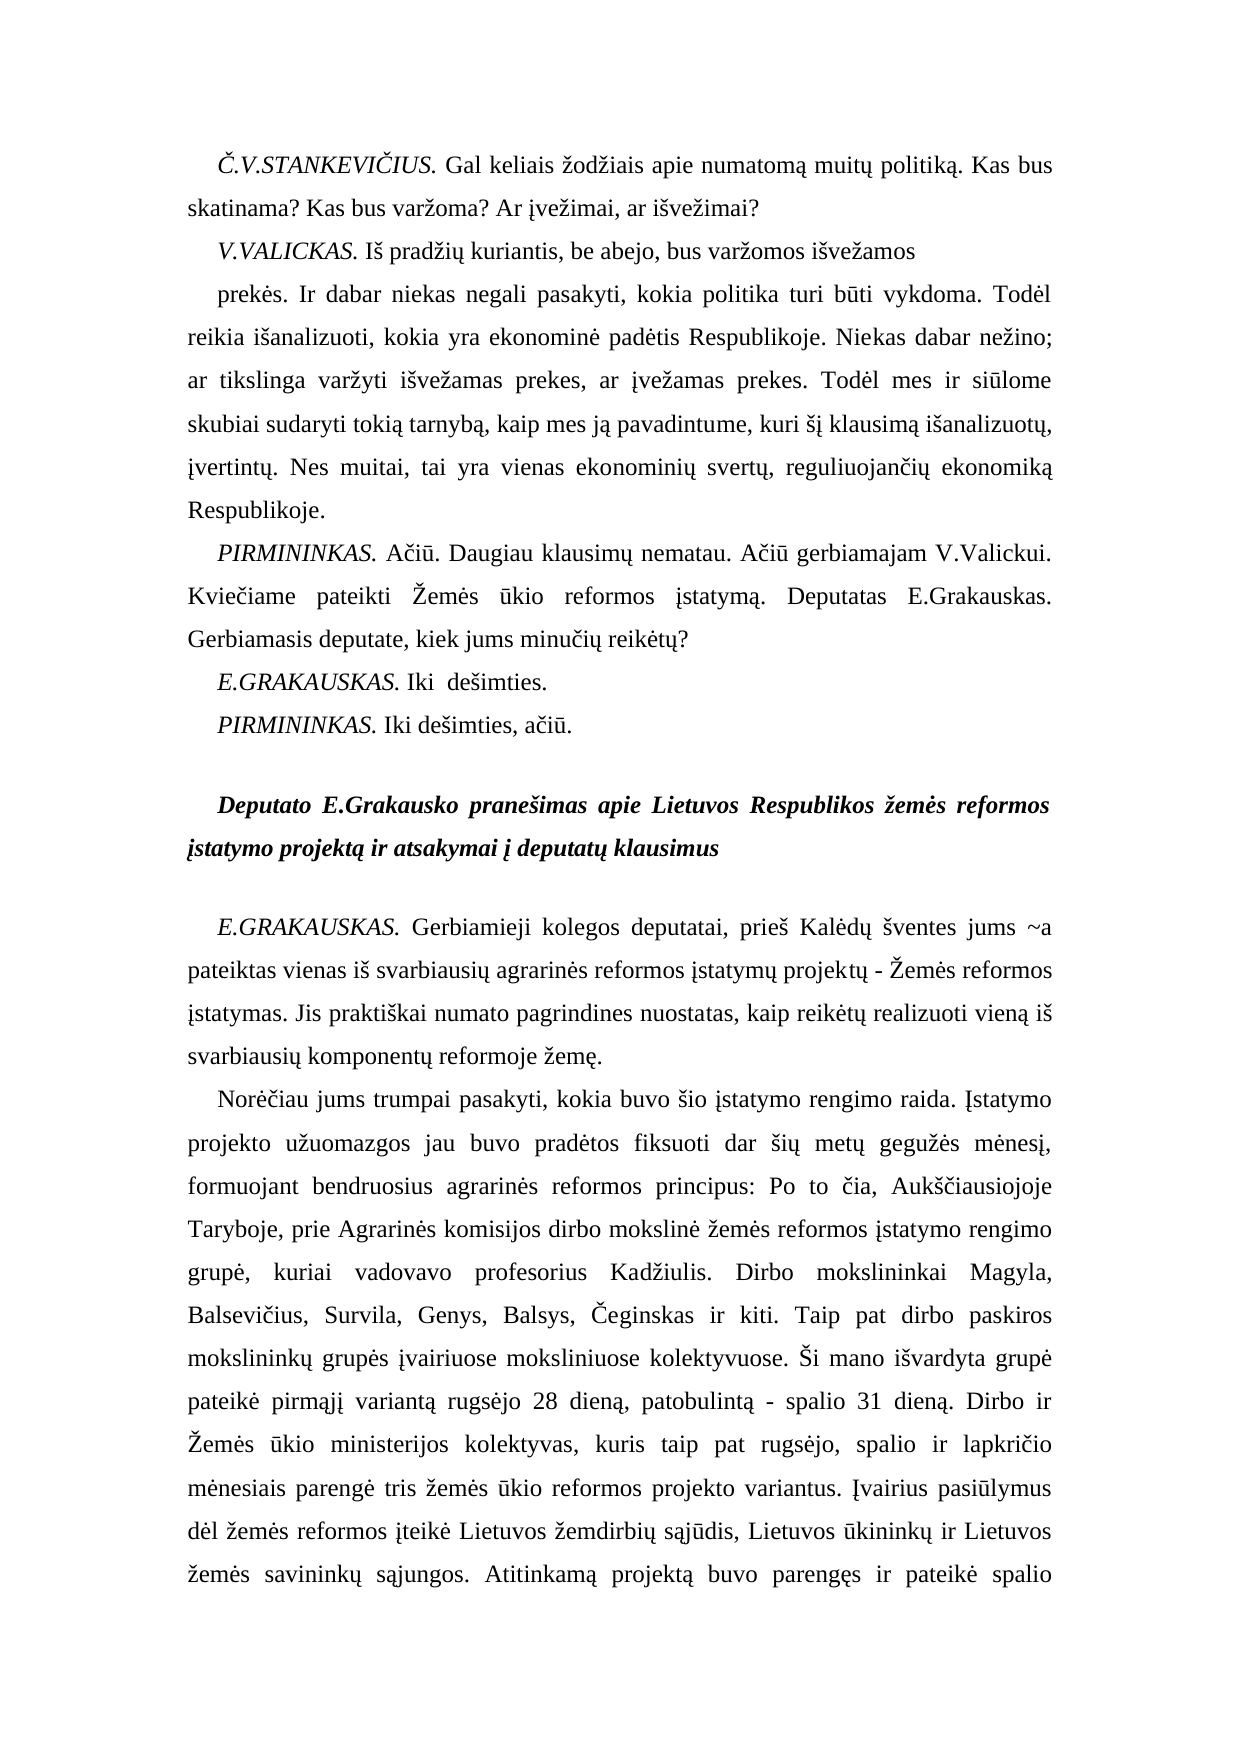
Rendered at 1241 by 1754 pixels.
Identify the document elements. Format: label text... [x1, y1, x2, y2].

text prekės. Ir dabar niekas negali pasakyti, kokia politika turi būti vykdoma. Todėl reikia išanalizuoti, kokia yra ekonominė padėtis Respublikoje. Nie­kas dabar nežino; ar tikslinga varžyti išvežamas prekes, ar įvežamas prekes. Todėl mes ir siūlome skubiai sudaryti tokią tarnybą, kaip mes ją pavadintu­me, kuri šį klausimą išanalizuotų, įvertintų. Nes muitai, tai yra vienas eko­nominių svertų, reguliuojančių ekonomiką Respublikoje. [187, 279, 1053, 524]
text Č.V.STANKEVIČIUS. Gal keliais žodžiais apie numatomą muitų politi­ką. Kas bus skatinama? Kas bus varžoma? Ar įvežimai, ar išvežimai? [187, 150, 1053, 222]
text Norėčiau jums trumpai pasakyti, kokia buvo šio įstatymo rengimo raida. Įstatymo projekto užuomazgos jau buvo pradėtos fiksuoti dar šių metų gegužės mėnesį, formuojant bendruosius agrarinės reformos principus: Po to čia, Aukščiausiojoje Taryboje, prie Agrarinės komisijos dirbo mokslinė žemės reformos įstatymo rengimo grupė, kuriai vadovavo profesorius Ka­džiulis. Dirbo mokslininkai Magyla, Balsevičius, Survila, Genys, Balsys, Če­ginskas ir kiti. Taip pat dirbo paskiros mokslininkų grupės įvairiuose moks­liniuose kolektyvuose. Ši mano išvardyta grupė pateikė pirmąjį variantą rugsėjo 28 dieną, patobulintą - spalio 31 dieną. Dirbo ir Žemės ūkio minis­terijos kolektyvas, kuris taip pat rugsėjo, spalio ir lapkričio mėnesiais paren­gė tris žemės ūkio reformos projekto variantus. Įvairius pasiūlymus dėl žemės reformos įteikė Lietuvos žemdirbių sąjūdis, Lietuvos ūkininkų ir Lietuvos žemės savininkų sąjungos. Atitinkamą projektą buvo parengęs ir pateikė spalio [187, 1084, 1053, 1588]
text PIRMININKAS. Ačiū. Daugiau klausimų nematau. Ačiū gerbiamajam V.Valickui. Kviečiame pateikti Žemės ūkio reformos įstatymą. Deputatas E.Grakauskas. Gerbiamasis deputate, kiek jums minučių reikėtų? [187, 538, 1053, 653]
text PIRMININKAS. Iki dešimties, ačiū. [187, 711, 1053, 739]
text Deputato E.Grakausko pranešimas apie Lietuvos Respublikos žemės reformos įstatymo projektą ir atsakymai į deputatų klausimus [187, 790, 1053, 862]
text E.GRAKAUSKAS. Iki dešimties. [187, 667, 1053, 696]
text E.GRAKAUSKAS. Gerbiamieji kolegos deputatai, prieš Kalėdų šventes jums ~a pateiktas vienas iš svarbiausių agrarinės reformos įstatymų projek­tų - Žemės reformos įstatymas. Jis praktiškai numato pagrindines nuosta­tas, kaip reikėtų realizuoti vieną iš svarbiausių komponentų reformoje ­žemę. [187, 912, 1053, 1070]
text V.VALICKAS. Iš pradžių kuriantis, be abejo, bus varžomos išvežamos [187, 236, 1053, 265]
